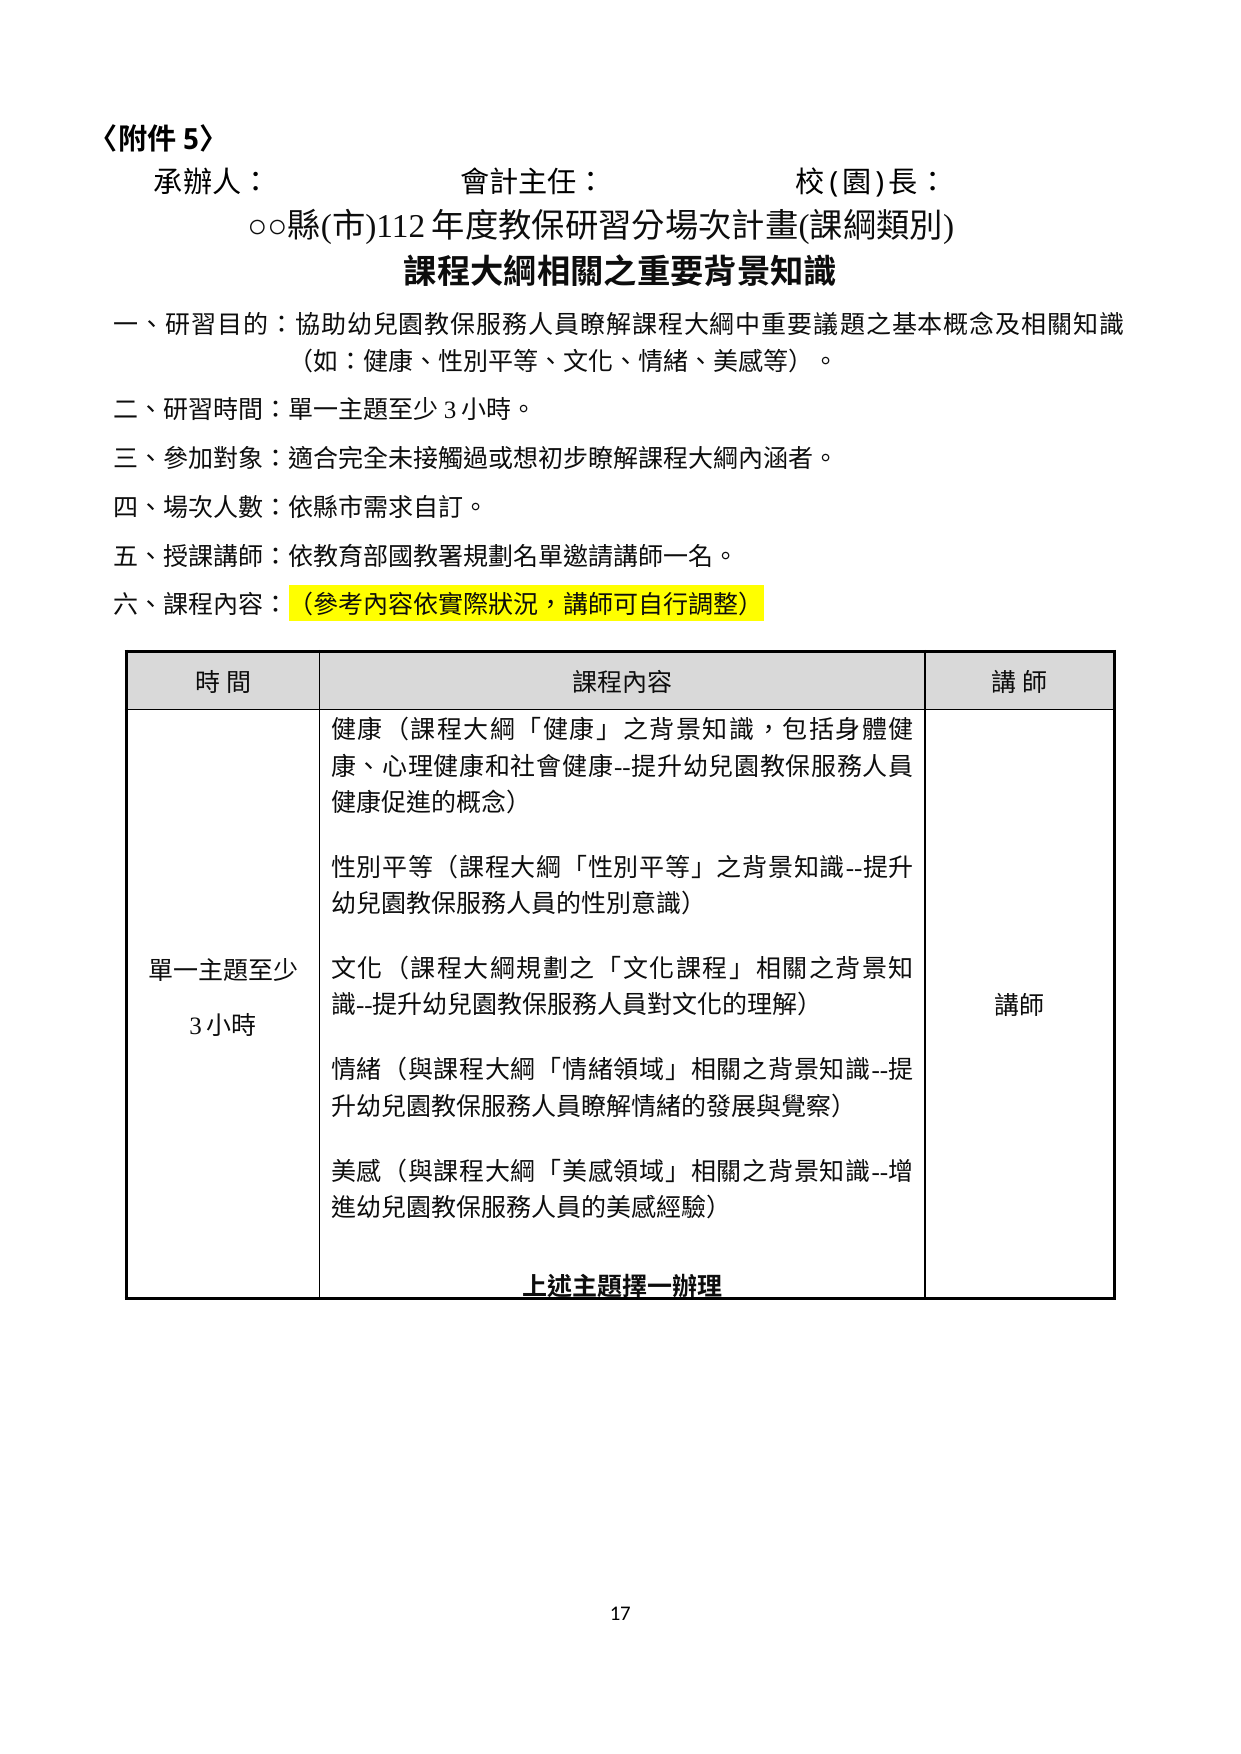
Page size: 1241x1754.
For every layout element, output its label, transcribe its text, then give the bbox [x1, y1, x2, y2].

table_header 講 師 [926, 653, 1113, 709]
text 二、研習時間：單一主題至少3小時。 [114, 390, 1127, 426]
table_cell 講師 [926, 710, 1113, 1297]
text 課程大綱相關之重要背景知識 [89, 246, 1152, 292]
text ○○縣(市)112年度教保研習分場次計畫(課綱類別) [89, 201, 1152, 246]
text 四、場次人數：依縣市需求自訂。 [114, 487, 1127, 523]
table_header 課程內容 [320, 653, 924, 709]
table_header 時 間 [128, 653, 319, 709]
text 五、授課講師：依教育部國教署規劃名單邀請講師一名。 [114, 536, 1127, 572]
text 六、課程內容：（參考內容依實際狀況，講師可自行調整） [114, 585, 1127, 621]
text 三、參加對象：適合完全未接觸過或想初步瞭解課程大綱內涵者。 [114, 438, 1127, 475]
text 承辦人： 會計主任： 校(園)長： [89, 158, 1152, 201]
table_cell 單一主題至少 3小時 [128, 710, 319, 1297]
table_cell 健康（課程大綱「健康」之背景知識，包括身體健康、心理健康和社會健康--提升幼兒園教保服務人員健康促進的概念） 性別平等（課程大綱「性別平等」之背景知識--提升幼兒園教保服務人員的性別意識） 文化（課程大綱規劃之「文化課程」相關之背景知識--提升幼兒園教保服務人員對文化的理解） 情緒（與課程大綱「情緒領域」相關之背景知識--提升幼兒園教保服務人員瞭解情緒的發展與覺察） 美感（與課程大綱「美感領域」相關之背景知識--增進幼兒園教保服務人員的美感經驗） 上述主題擇一辦理 [320, 710, 924, 1297]
text 一、研習目的：協助幼兒園教保服務人員瞭解課程大綱中重要議題之基本概念及相關知識（如：健康、性別平等、文化、情緒、美感等）。 [114, 305, 1127, 377]
